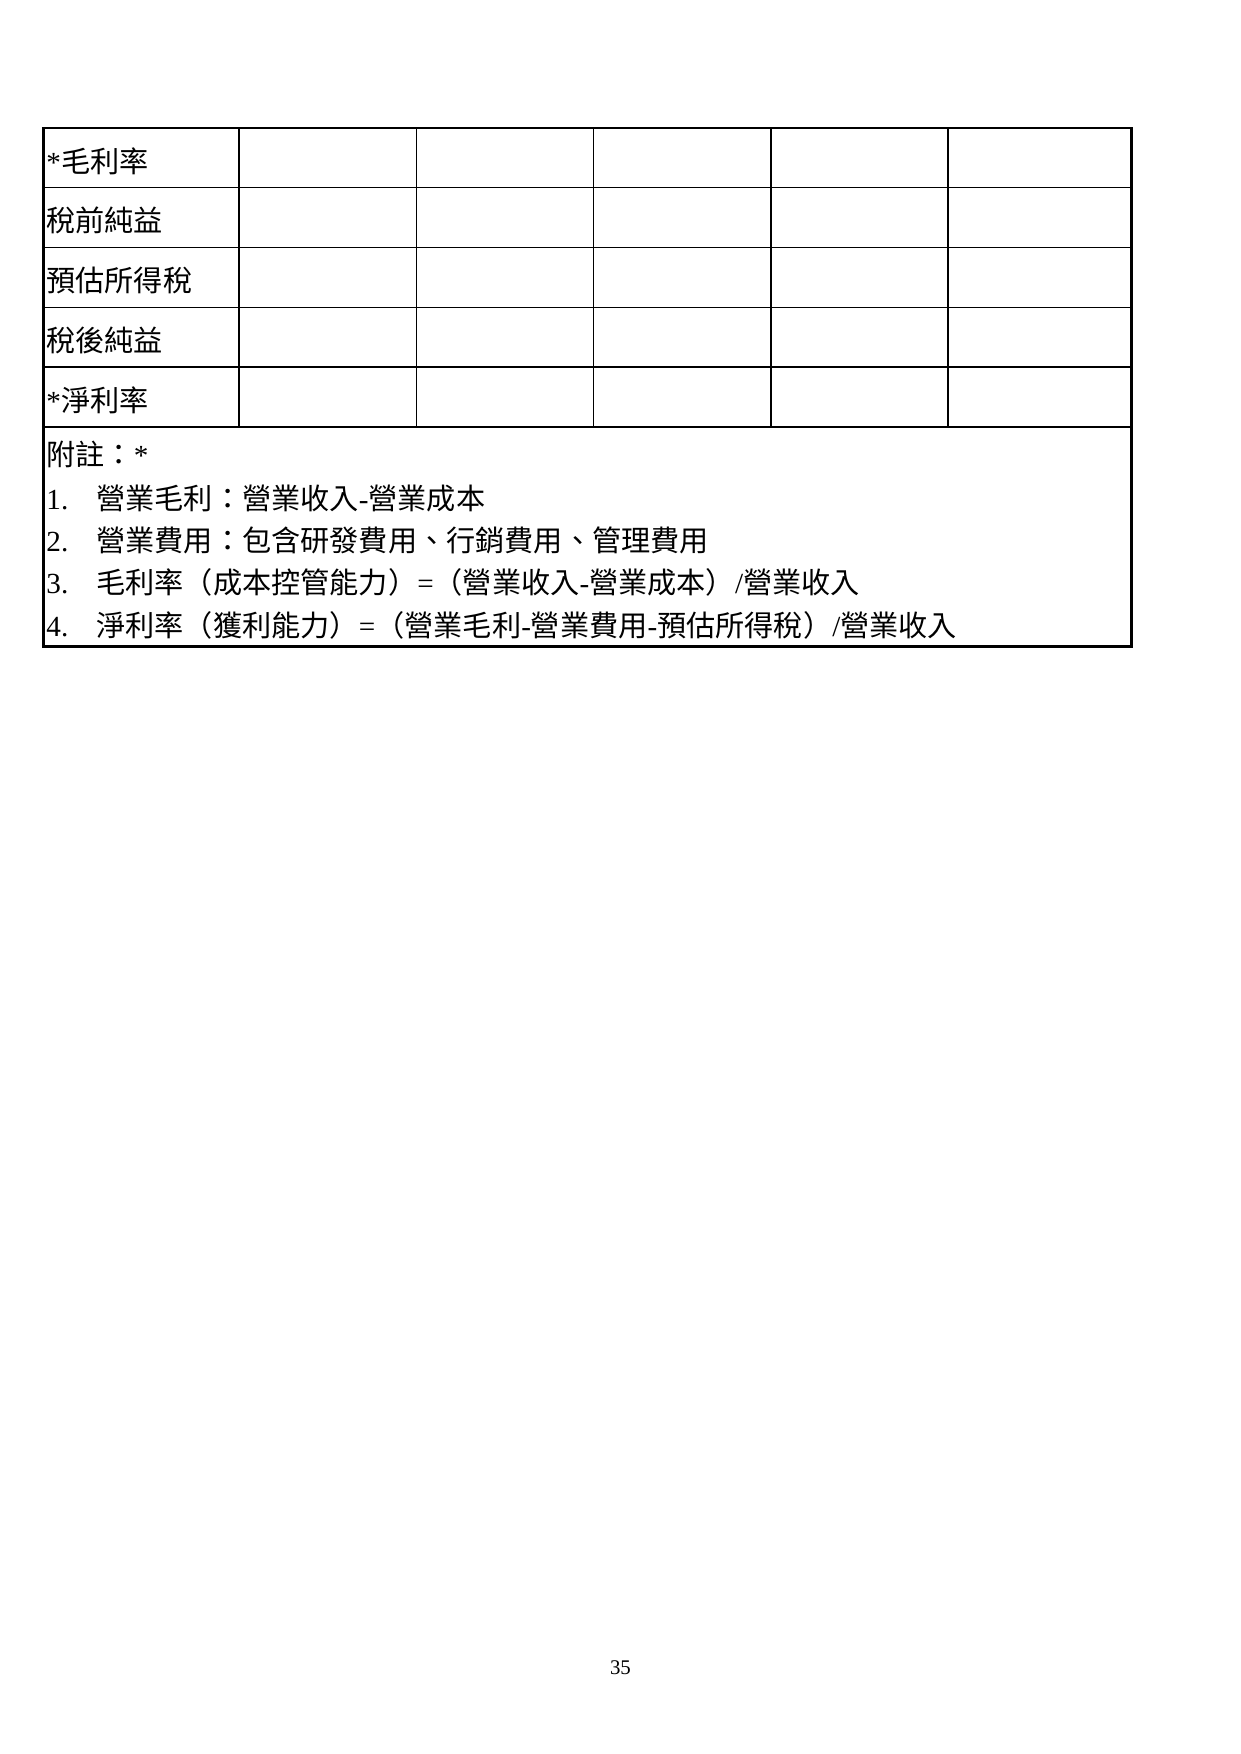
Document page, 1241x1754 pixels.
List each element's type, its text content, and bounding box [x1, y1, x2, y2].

table_cell [594, 129, 770, 187]
table_cell [240, 248, 416, 306]
table_cell 稅後純益 [45, 308, 238, 366]
table_cell [949, 188, 1130, 247]
table_cell [772, 129, 947, 187]
table_cell [417, 188, 593, 247]
table_cell [772, 248, 947, 306]
table_cell [949, 368, 1130, 426]
table_cell *毛利率 [45, 129, 238, 187]
table_cell [594, 368, 770, 426]
table_cell [772, 188, 947, 247]
table_cell [240, 308, 416, 366]
table_cell [240, 129, 416, 187]
table_cell [417, 129, 593, 187]
table_cell [594, 188, 770, 247]
table_cell 附註：* 營業毛利：營業收入-營業成本 營業費用：包含研發費用、行銷費用、管理費用 毛利率（成本控管能力）=（營業收入-營業成本）/營業收入 淨利率（獲利能力）=（營業毛利-營業費用-預估所得稅）/營業收入 [45, 428, 1130, 644]
table_cell [417, 248, 593, 306]
table_cell [772, 368, 947, 426]
table_cell [417, 368, 593, 426]
table_cell [949, 129, 1130, 187]
table_cell [240, 368, 416, 426]
table_cell *淨利率 [45, 368, 238, 426]
table_cell 稅前純益 [45, 188, 238, 247]
table_cell [594, 248, 770, 306]
table_cell [772, 308, 947, 366]
table_cell [417, 308, 593, 366]
table_cell [949, 308, 1130, 366]
table_cell 預估所得稅 [45, 248, 238, 306]
table_cell [594, 308, 770, 366]
table_cell [949, 248, 1130, 306]
table_cell [240, 188, 416, 247]
